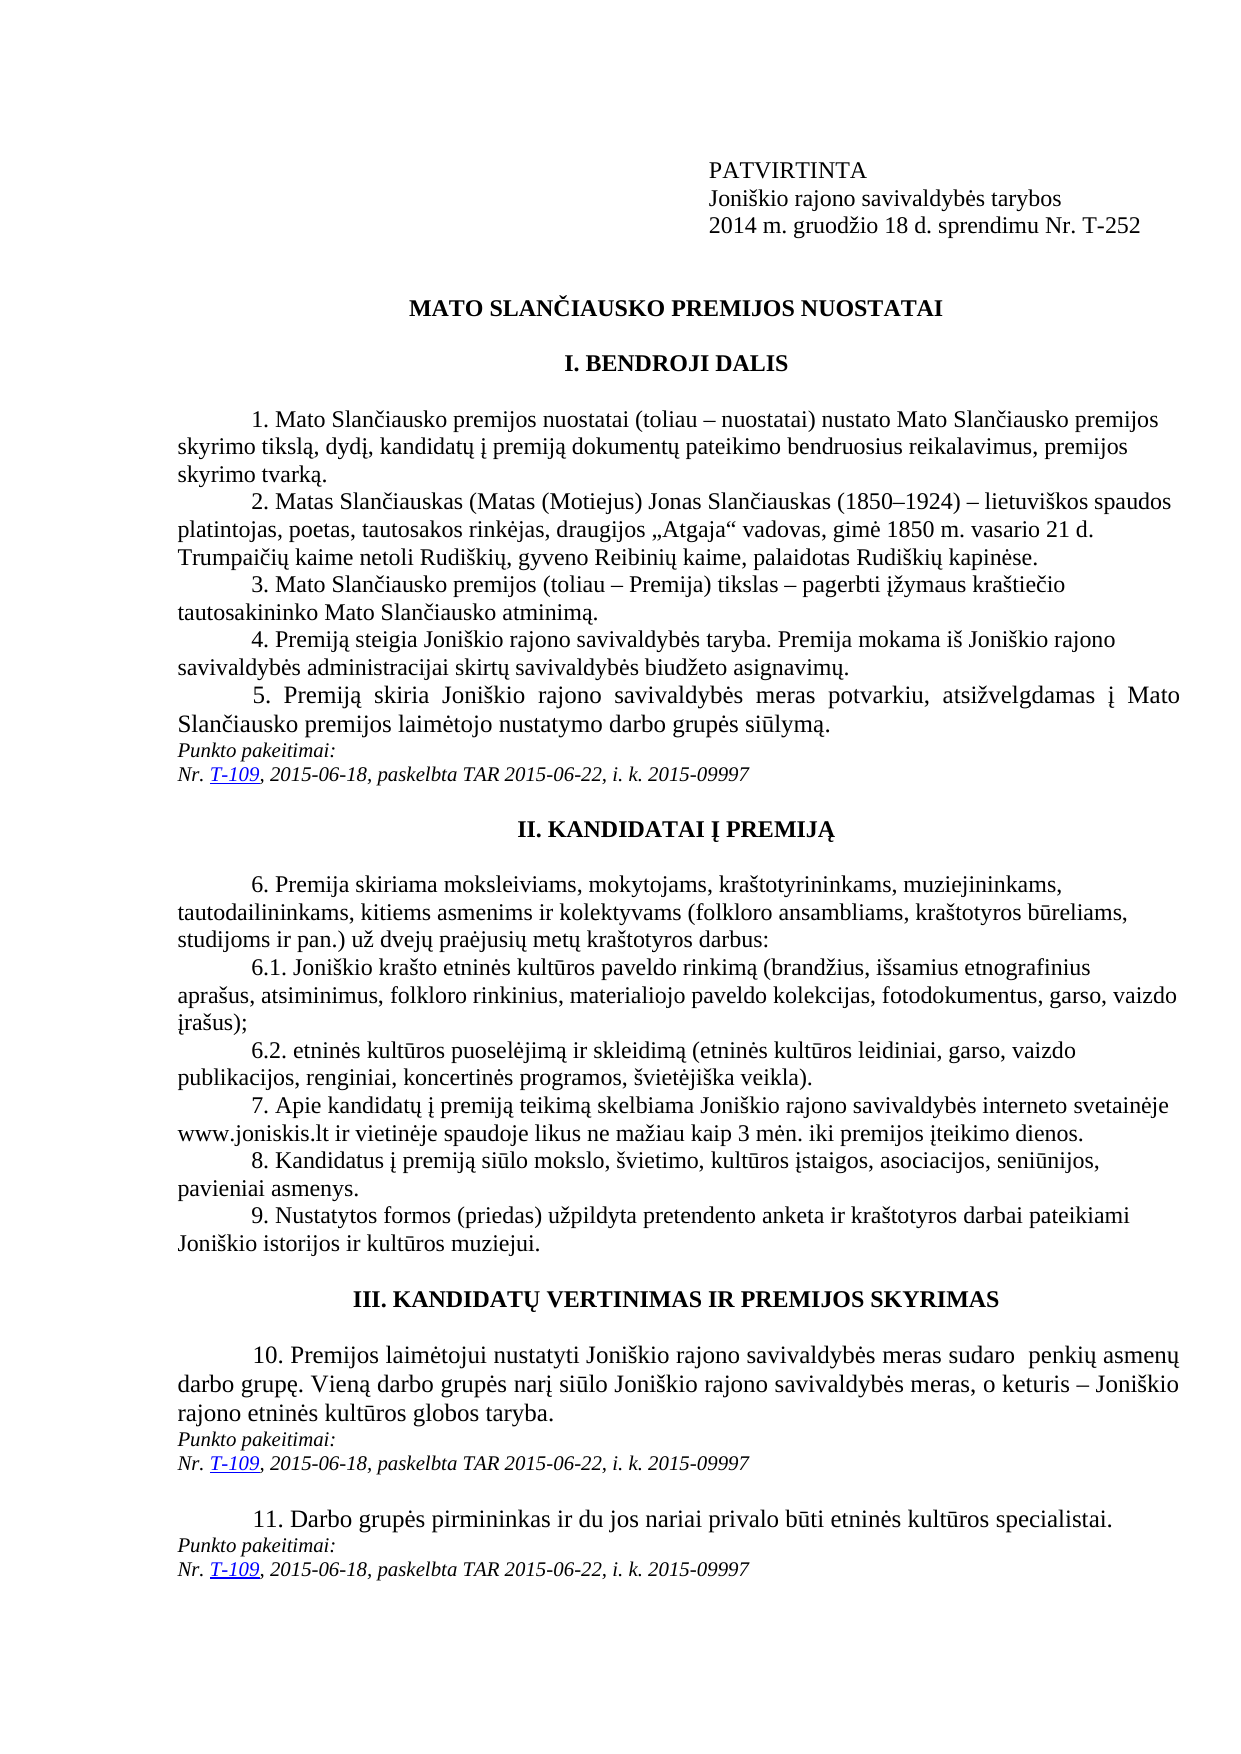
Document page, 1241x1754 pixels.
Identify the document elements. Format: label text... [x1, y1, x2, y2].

text MATO SLANČIAUSKO PREMIJOS NUOSTATAI [177, 294, 1181, 322]
text 2014 m. gruodžio 18 d. sprendimu Nr. T-252 [177, 211, 1181, 239]
text Punkto pakeitimai: [177, 1532, 1181, 1557]
text III. KANDIDATŲ VERTINIMAS IR PREMIJOS SKYRIMAS [177, 1285, 1181, 1313]
text 11. Darbo grupės pirmininkas ir du jos nariai privalo būti etninės kultūros specialistai. [177, 1504, 1181, 1532]
text I. BENDROJI DALIS [177, 349, 1181, 377]
text 4. Premiją steigia Joniškio rajono savivaldybės taryba. Premija mokama iš Joniškio rajono savivaldybės administracijai skirtų savivaldybės biudžeto asignavimų. [177, 625, 1181, 681]
text Nr. T-109, 2015-06-18, paskelbta TAR 2015-06-22, i. k. 2015-09997 [177, 1557, 1181, 1581]
text 9. Nustatytos formos (priedas) užpildyta pretendento anketa ir kraštotyros darbai pateikiami Joniškio istorijos ir kultūros muziejui. [177, 1201, 1181, 1257]
text 5. Premiją skiria Joniškio rajono savivaldybės meras potvarkiu, atsižvelgdamas į Mato Slančiausko premijos laimėtojo nustatymo darbo grupės siūlymą. [177, 681, 1181, 738]
text 6.2. etninės kultūros puoselėjimą ir skleidimą (etninės kultūros leidiniai, garso, vaizdo publikacijos, renginiai, koncertinės programos, švietėjiška veikla). [177, 1036, 1181, 1091]
text 3. Mato Slančiausko premijos (toliau – Premija) tikslas – pagerbti įžymaus kraštiečio tautosakininko Mato Slančiausko atminimą. [177, 570, 1181, 625]
text 1. Mato Slančiausko premijos nuostatai (toliau – nuostatai) nustato Mato Slančiausko premijos skyrimo tikslą, dydį, kandidatų į premiją dokumentų pateikimo bendruosius reikalavimus, premijos skyrimo tvarką. [177, 404, 1181, 487]
text tautodailininkams, kitiems asmenims ir kolektyvams (folkloro ansambliams, kraštotyros būreliams, studijoms ir pan.) už dvejų praėjusių metų kraštotyros darbus: [177, 898, 1181, 953]
text 2. Matas Slančiauskas (Matas (Motiejus) Jonas Slančiauskas (1850–1924) – lietuviškos spaudos platintojas, poetas, tautosakos rinkėjas, draugijos „Atgaja“ vadovas, gimė 1850 m. vasario 21 d. Trumpaičių kaime netoli Rudiškių, gyveno Reibinių kaime, palaidotas Rudiškių kapinėse. [177, 487, 1181, 570]
text 6. Premija skiriama moksleiviams, mokytojams, kraštotyrininkams, muziejininkams, [177, 870, 1181, 898]
text Nr. T-109, 2015-06-18, paskelbta TAR 2015-06-22, i. k. 2015-09997 [177, 1451, 1181, 1475]
text PATVIRTINTA [177, 156, 1181, 184]
text 8. Kandidatus į premiją siūlo mokslo, švietimo, kultūros įstaigos, asociacijos, seniūnijos, pavieniai asmenys. [177, 1146, 1181, 1201]
text 7. Apie kandidatų į premiją teikimą skelbiama Joniškio rajono savivaldybės interneto svetainėje www.joniskis.lt ir vietinėje spaudoje likus ne mažiau kaip 3 mėn. iki premijos įteikimo dienos. [177, 1091, 1181, 1146]
text aprašus, atsiminimus, folkloro rinkinius, materialiojo paveldo kolekcijas, fotodokumentus, garso, vaizdo įrašus); [177, 981, 1181, 1036]
text Joniškio rajono savivaldybės tarybos [177, 184, 1181, 211]
text Punkto pakeitimai: [177, 1427, 1181, 1451]
text 6.1. Joniškio krašto etninės kultūros paveldo rinkimą (brandžius, išsamius etnografinius [177, 953, 1181, 981]
text Nr. T-109, 2015-06-18, paskelbta TAR 2015-06-22, i. k. 2015-09997 [177, 762, 1181, 786]
text Punkto pakeitimai: [177, 738, 1181, 762]
text 10. Premijos laimėtojui nustatyti Joniškio rajono savivaldybės meras sudaro penkių asmenų darbo grupę. Vieną darbo grupės narį siūlo Joniškio rajono savivaldybės meras, o keturis – Joniškio rajono etninės kultūros globos taryba. [177, 1341, 1181, 1427]
text II. KANDIDATAI Į PREMIJĄ [177, 815, 1181, 843]
